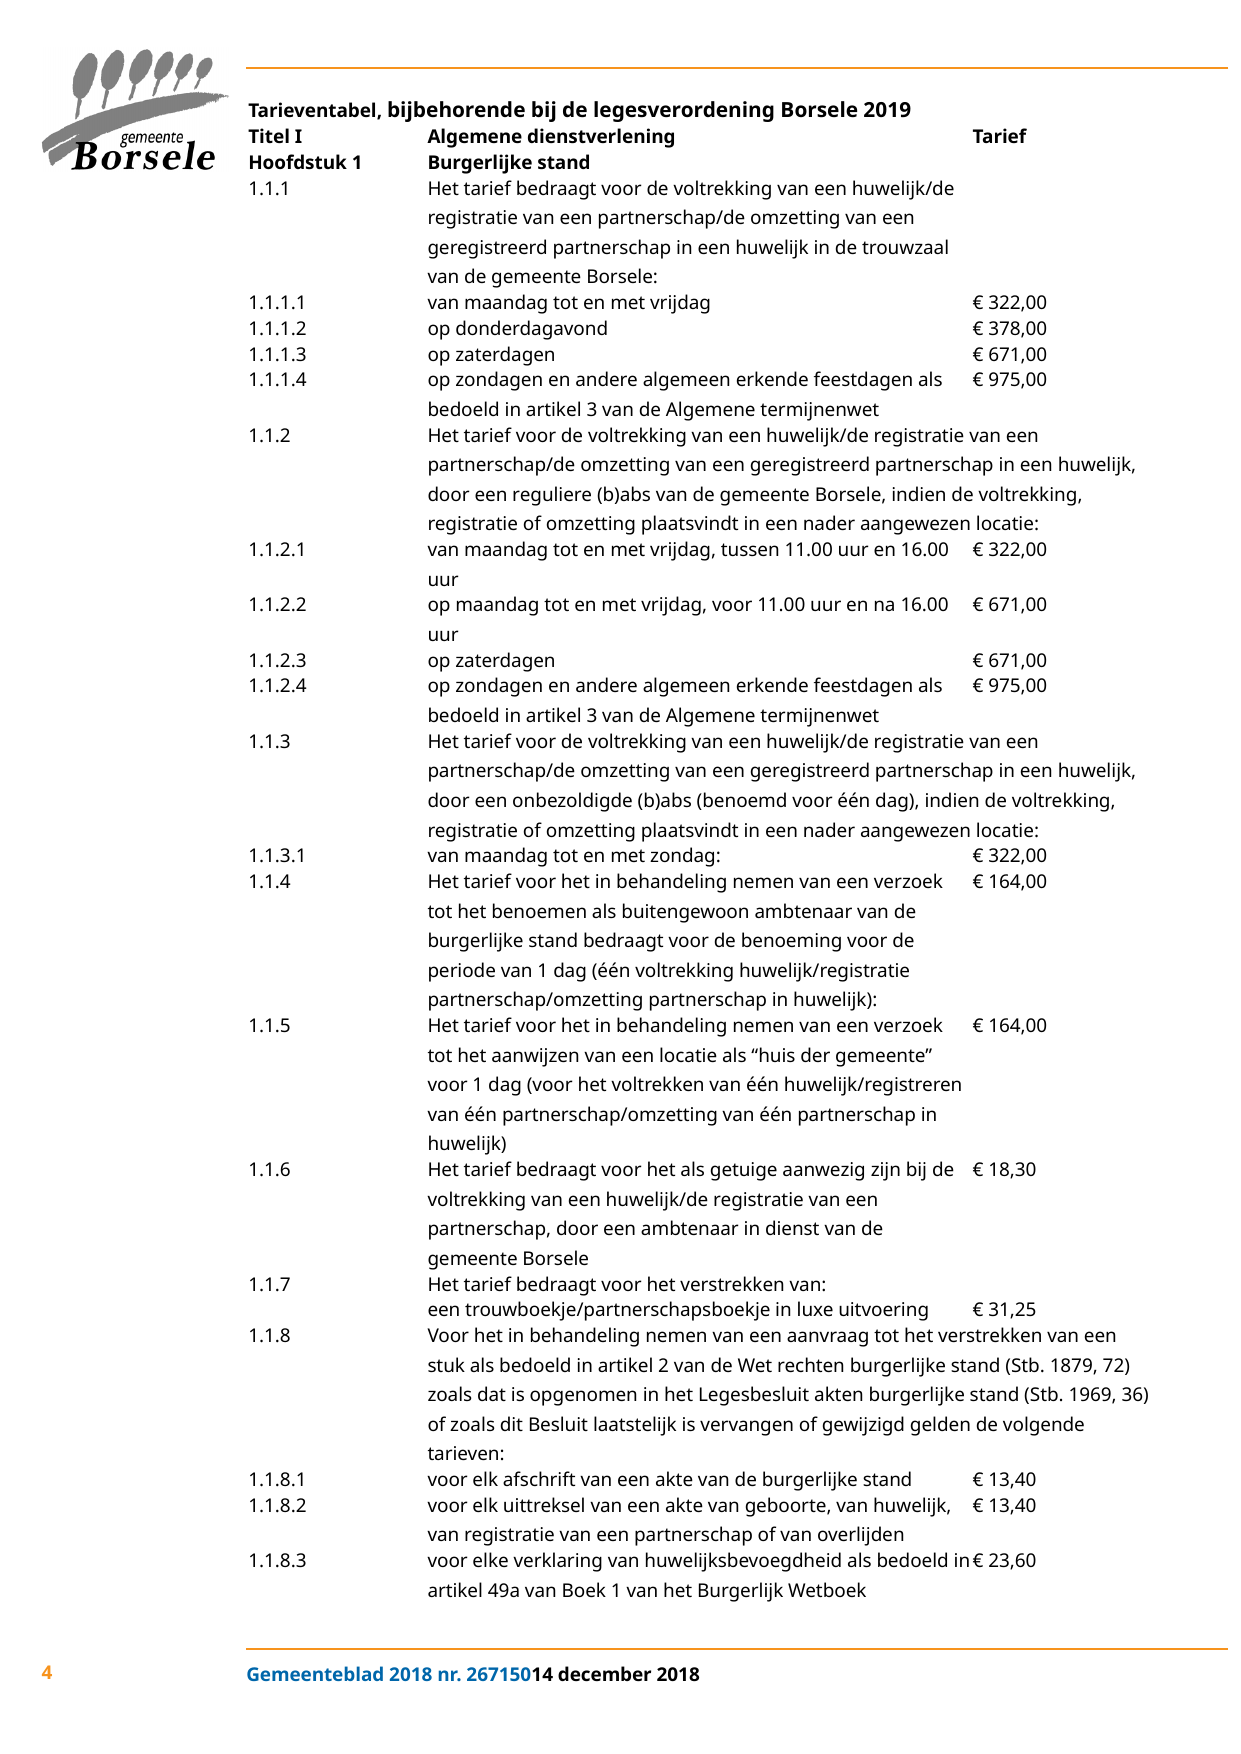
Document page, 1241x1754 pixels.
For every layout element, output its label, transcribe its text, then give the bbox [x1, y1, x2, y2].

table_header Tarief [973, 124, 1152, 149]
table_cell Hoofdstuk 1 [248, 149, 427, 175]
table_cell € 31,25 [973, 1297, 1152, 1322]
table_cell 1.1.8.2 [248, 1492, 427, 1547]
table_cell 1.1.2 [248, 422, 427, 536]
table_cell op zaterdagen [427, 647, 972, 673]
table_cell op zondagen en andere algemeen erkende feestdagen als bedoeld in artikel 3 van de Algemene termijnenwet [427, 673, 972, 728]
table_cell 1.1.8.3 [248, 1548, 427, 1603]
table_cell 1.1.1 [248, 175, 427, 289]
table_cell € 18,30 [973, 1156, 1152, 1271]
table_cell op donderdagavond [427, 315, 972, 341]
table_cell Het tarief voor het in behandeling nemen van een verzoek tot het aanwijzen van een locatie als “huis der gemeente” voor 1 dag (voor het voltrekken van één huwelijk/registreren van één partnerschap/omzetting van één partnerschap in huwelijk) [427, 1012, 972, 1156]
table_cell 1.1.1.3 [248, 341, 427, 367]
table_cell [973, 175, 1152, 289]
table_cell 1.1.1.4 [248, 367, 427, 422]
text Tarieventabel, bijbehorende bij de legesverordening Borsele 2019 [248, 95, 1152, 123]
table_cell 1.1.6 [248, 1156, 427, 1271]
table_cell Het tarief bedraagt voor het als getuige aanwezig zijn bij de voltrekking van een huwelijk/de registratie van een partnerschap, door een ambtenaar in dienst van de gemeente Borsele [427, 1156, 972, 1271]
table_cell van maandag tot en met vrijdag, tussen 11.00 uur en 16.00 uur [427, 536, 972, 592]
table_cell 1.1.7 [248, 1271, 427, 1297]
table_cell 1.1.5 [248, 1012, 427, 1156]
table_cell € 164,00 [973, 868, 1152, 1012]
table_cell € 13,40 [973, 1466, 1152, 1492]
table_cell € 671,00 [973, 592, 1152, 647]
table_header Algemene dienstverlening [427, 124, 972, 149]
table_cell [973, 149, 1152, 175]
table_cell voor elke verklaring van huwelijksbevoegdheid als bedoeld in artikel 49a van Boek 1 van het Burgerlijk Wetboek [427, 1548, 972, 1603]
table_cell 1.1.2.1 [248, 536, 427, 592]
table_cell € 13,40 [973, 1492, 1152, 1547]
table_cell 1.1.8.1 [248, 1466, 427, 1492]
table_cell 1.1.4 [248, 868, 427, 1012]
table_cell Het tarief voor het in behandeling nemen van een verzoek tot het benoemen als buitengewoon ambtenaar van de burgerlijke stand bedraagt voor de benoeming voor de periode van 1 dag (één voltrekking huwelijk/registratie partnerschap/omzetting partnerschap in huwelijk): [427, 868, 972, 1012]
table_cell € 322,00 [973, 536, 1152, 592]
table_cell Burgerlijke stand [427, 149, 972, 175]
table_cell Het tarief bedraagt voor het verstrekken van: [427, 1271, 972, 1297]
table_cell € 322,00 [973, 289, 1152, 315]
table_cell 1.1.3.1 [248, 843, 427, 868]
table_cell Het tarief voor de voltrekking van een huwelijk/de registratie van een partnerschap/de omzetting van een geregistreerd partnerschap in een huwelijk, door een reguliere (b)abs van de gemeente Borsele, indien de voltrekking, registratie of omzetting plaatsvindt in een nader aangewezen locatie: [427, 422, 1152, 536]
table_cell Het tarief voor de voltrekking van een huwelijk/de registratie van een partnerschap/de omzetting van een geregistreerd partnerschap in een huwelijk, door een onbezoldigde (b)abs (benoemd voor één dag), indien de voltrekking, registratie of omzetting plaatsvindt in een nader aangewezen locatie: [427, 728, 1152, 842]
table_cell € 671,00 [973, 647, 1152, 673]
table_cell € 164,00 [973, 1012, 1152, 1156]
table_cell voor elk afschrift van een akte van de burgerlijke stand [427, 1466, 972, 1492]
table_cell 1.1.2.2 [248, 592, 427, 647]
table_cell 1.1.2.4 [248, 673, 427, 728]
table_cell [973, 1271, 1152, 1297]
table_cell € 975,00 [973, 673, 1152, 728]
table_cell Voor het in behandeling nemen van een aanvraag tot het verstrekken van een stuk als bedoeld in artikel 2 van de Wet rechten burgerlijke stand (Stb. 1879, 72) zoals dat is opgenomen in het Legesbesluit akten burgerlijke stand (Stb. 1969, 36) of zoals dit Besluit laatstelijk is vervangen of gewijzigd gelden de volgende tarieven: [427, 1322, 1152, 1466]
table_cell van maandag tot en met zondag: [427, 843, 972, 868]
table_cell op maandag tot en met vrijdag, voor 11.00 uur en na 16.00 uur [427, 592, 972, 647]
table_cell [248, 1297, 427, 1322]
table_cell voor elk uittreksel van een akte van geboorte, van huwelijk, van registratie van een partnerschap of van overlijden [427, 1492, 972, 1547]
table_cell op zondagen en andere algemeen erkende feestdagen als bedoeld in artikel 3 van de Algemene termijnenwet [427, 367, 972, 422]
table_header Titel I [248, 124, 427, 149]
picture [41, 47, 231, 172]
table_cell 1.1.1.1 [248, 289, 427, 315]
table_cell 1.1.2.3 [248, 647, 427, 673]
table_cell 1.1.3 [248, 728, 427, 842]
table_cell € 671,00 [973, 341, 1152, 367]
table_cell € 378,00 [973, 315, 1152, 341]
table_cell € 322,00 [973, 843, 1152, 868]
table_cell 1.1.1.2 [248, 315, 427, 341]
table_cell op zaterdagen [427, 341, 972, 367]
table_cell 1.1.8 [248, 1322, 427, 1466]
table_cell Het tarief bedraagt voor de voltrekking van een huwelijk/de registratie van een partnerschap/de omzetting van een geregistreerd partnerschap in een huwelijk in de trouwzaal van de gemeente Borsele: [427, 175, 972, 289]
table_cell van maandag tot en met vrijdag [427, 289, 972, 315]
table_cell € 23,60 [973, 1548, 1152, 1603]
table_cell € 975,00 [973, 367, 1152, 422]
table_cell een trouwboekje/partnerschapsboekje in luxe uitvoering [427, 1297, 972, 1322]
